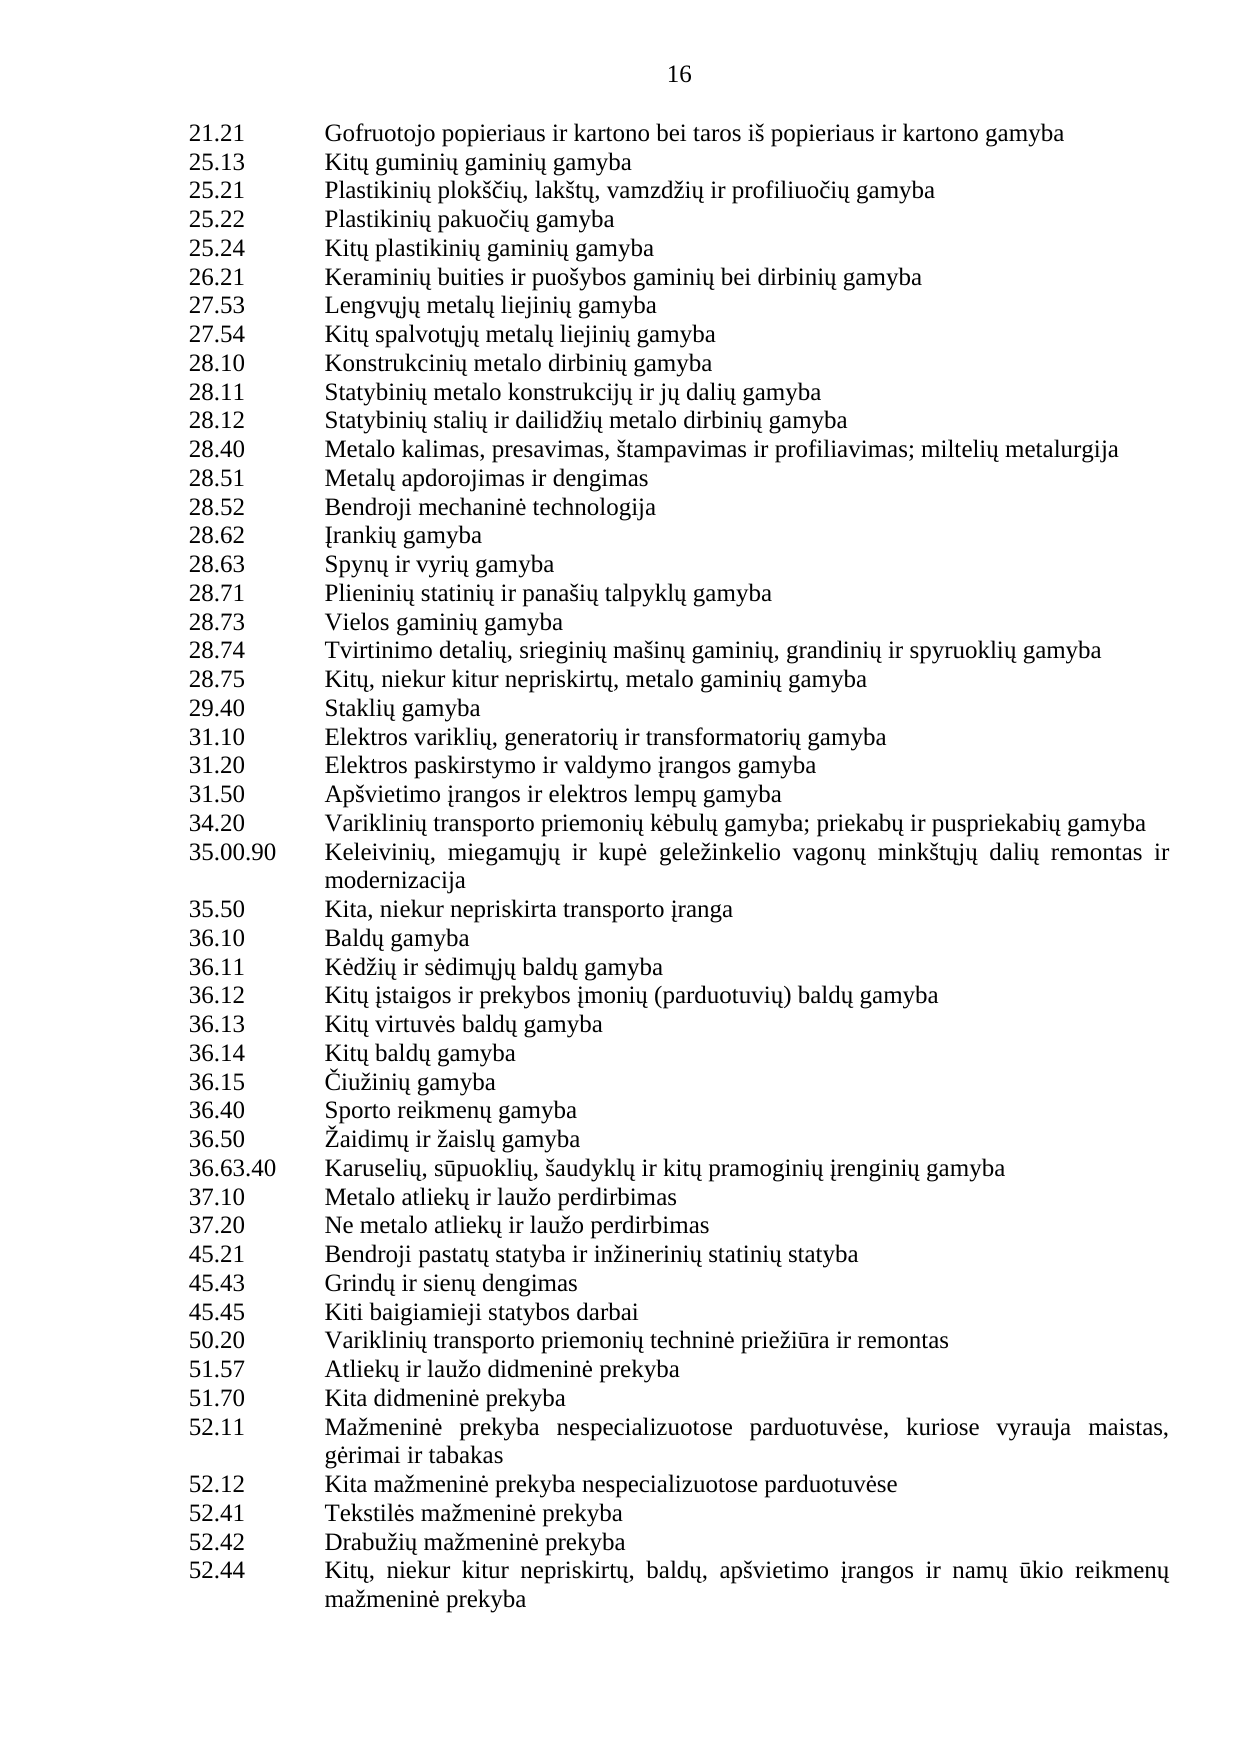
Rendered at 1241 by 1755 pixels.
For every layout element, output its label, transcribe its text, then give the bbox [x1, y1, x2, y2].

table_cell Kitų, niekur kitur nepriskirtų, baldų, apšvietimo įrangos ir namų ūkio reikmenų mažmeninė prekyba [313, 1556, 1181, 1613]
table_cell 28.63 [177, 549, 313, 578]
table_cell Bendroji pastatų statyba ir inžinerinių statinių statyba [313, 1239, 1181, 1268]
table_cell 26.21 [177, 262, 313, 291]
table_cell 25.24 [177, 233, 313, 262]
table_cell Kitų baldų gamyba [313, 1038, 1181, 1067]
table_cell Kitų spalvotųjų metalų liejinių gamyba [313, 319, 1181, 348]
table_cell Elektros variklių, generatorių ir transformatorių gamyba [313, 722, 1181, 751]
table_cell 27.53 [177, 291, 313, 319]
table_cell 36.10 [177, 923, 313, 952]
table_cell 28.75 [177, 664, 313, 693]
table_cell Statybinių stalių ir dailidžių metalo dirbinių gamyba [313, 406, 1181, 434]
table_cell Metalo kalimas, presavimas, štampavimas ir profiliavimas; miltelių metalurgija [313, 434, 1181, 463]
table_cell 28.73 [177, 607, 313, 636]
table_cell 25.22 [177, 204, 313, 233]
table_cell 52.41 [177, 1498, 313, 1527]
table_cell 21.21 [177, 118, 313, 147]
table_cell Tekstilės mažmeninė prekyba [313, 1498, 1181, 1527]
table_cell Sporto reikmenų gamyba [313, 1096, 1181, 1124]
table_cell 31.20 [177, 751, 313, 779]
table_cell Kita mažmeninė prekyba nespecializuotose parduotuvėse [313, 1469, 1181, 1498]
table_cell 36.15 [177, 1067, 313, 1096]
table_cell 28.11 [177, 377, 313, 406]
table_cell 45.43 [177, 1268, 313, 1297]
table_cell 51.70 [177, 1383, 313, 1412]
table_cell 28.10 [177, 348, 313, 377]
table_cell Plieninių statinių ir panašių talpyklų gamyba [313, 578, 1181, 607]
table_cell Kitų virtuvės baldų gamyba [313, 1009, 1181, 1038]
table_cell Apšvietimo įrangos ir elektros lempų gamyba [313, 779, 1181, 808]
table_cell Variklinių transporto priemonių kėbulų gamyba; priekabų ir puspriekabių gamyba [313, 808, 1181, 837]
table_cell Ne metalo atliekų ir laužo perdirbimas [313, 1211, 1181, 1239]
table_cell 25.21 [177, 176, 313, 204]
table_cell 31.10 [177, 722, 313, 751]
table_cell 25.13 [177, 147, 313, 176]
table_cell 36.63.40 [177, 1153, 313, 1182]
table_cell Kitų plastikinių gaminių gamyba [313, 233, 1181, 262]
table_cell 28.40 [177, 434, 313, 463]
table_cell Variklinių transporto priemonių techninė priežiūra ir remontas [313, 1326, 1181, 1354]
table_cell 28.74 [177, 636, 313, 664]
table_cell 29.40 [177, 693, 313, 722]
table_cell 34.20 [177, 808, 313, 837]
table_cell 35.50 [177, 894, 313, 923]
table_cell 36.12 [177, 981, 313, 1009]
table_cell 52.44 [177, 1556, 313, 1613]
table_cell Lengvųjų metalų liejinių gamyba [313, 291, 1181, 319]
table_cell Karuselių, sūpuoklių, šaudyklų ir kitų pramoginių įrenginių gamyba [313, 1153, 1181, 1182]
table_cell Baldų gamyba [313, 923, 1181, 952]
table_cell Plastikinių pakuočių gamyba [313, 204, 1181, 233]
table_cell Konstrukcinių metalo dirbinių gamyba [313, 348, 1181, 377]
table_cell 37.10 [177, 1182, 313, 1211]
table_cell 51.57 [177, 1354, 313, 1383]
table_cell 35.00.90 [177, 837, 313, 894]
table_cell Mažmeninė prekyba nespecializuotose parduotuvėse, kuriose vyrauja maistas, gėrimai ir tabakas [313, 1412, 1181, 1469]
table_cell Žaidimų ir žaislų gamyba [313, 1124, 1181, 1153]
table_cell 52.42 [177, 1527, 313, 1556]
table_cell 36.13 [177, 1009, 313, 1038]
table_cell 50.20 [177, 1326, 313, 1354]
table_cell 45.21 [177, 1239, 313, 1268]
table_cell Drabužių mažmeninė prekyba [313, 1527, 1181, 1556]
table_cell 45.45 [177, 1297, 313, 1326]
table_cell Kitų įstaigos ir prekybos įmonių (parduotuvių) baldų gamyba [313, 981, 1181, 1009]
table_cell Įrankių gamyba [313, 521, 1181, 549]
table_cell Keleivinių, miegamųjų ir kupė geležinkelio vagonų minkštųjų dalių remontas ir modernizacija [313, 837, 1181, 894]
table_cell Metalų apdorojimas ir dengimas [313, 463, 1181, 492]
table_cell Tvirtinimo detalių, srieginių mašinų gaminių, grandinių ir spyruoklių gamyba [313, 636, 1181, 664]
table_cell 37.20 [177, 1211, 313, 1239]
table_cell Kitų, niekur kitur nepriskirtų, metalo gaminių gamyba [313, 664, 1181, 693]
table_cell Statybinių metalo konstrukcijų ir jų dalių gamyba [313, 377, 1181, 406]
table_cell Kitų guminių gaminių gamyba [313, 147, 1181, 176]
table_cell 28.52 [177, 492, 313, 521]
table_cell Keraminių buities ir puošybos gaminių bei dirbinių gamyba [313, 262, 1181, 291]
table_cell 36.50 [177, 1124, 313, 1153]
table_cell 36.11 [177, 952, 313, 981]
table_cell 28.62 [177, 521, 313, 549]
table_cell Grindų ir sienų dengimas [313, 1268, 1181, 1297]
table_cell Spynų ir vyrių gamyba [313, 549, 1181, 578]
table_cell Staklių gamyba [313, 693, 1181, 722]
table_cell Kita didmeninė prekyba [313, 1383, 1181, 1412]
table_cell 28.51 [177, 463, 313, 492]
table_cell Elektros paskirstymo ir valdymo įrangos gamyba [313, 751, 1181, 779]
table_cell Vielos gaminių gamyba [313, 607, 1181, 636]
table_cell 52.12 [177, 1469, 313, 1498]
table_cell 27.54 [177, 319, 313, 348]
table_cell Atliekų ir laužo didmeninė prekyba [313, 1354, 1181, 1383]
table_cell Kiti baigiamieji statybos darbai [313, 1297, 1181, 1326]
table_cell 28.71 [177, 578, 313, 607]
table_cell Kita, niekur nepriskirta transporto įranga [313, 894, 1181, 923]
table_cell Gofruotojo popieriaus ir kartono bei taros iš popieriaus ir kartono gamyba [313, 118, 1181, 147]
table_cell 31.50 [177, 779, 313, 808]
table_cell Bendroji mechaninė technologija [313, 492, 1181, 521]
table_cell 36.14 [177, 1038, 313, 1067]
table_cell Čiužinių gamyba [313, 1067, 1181, 1096]
table_cell 28.12 [177, 406, 313, 434]
table_cell 52.11 [177, 1412, 313, 1469]
table_cell Kėdžių ir sėdimųjų baldų gamyba [313, 952, 1181, 981]
table_cell Plastikinių plokščių, lakštų, vamzdžių ir profiliuočių gamyba [313, 176, 1181, 204]
table_cell 36.40 [177, 1096, 313, 1124]
table_cell Metalo atliekų ir laužo perdirbimas [313, 1182, 1181, 1211]
